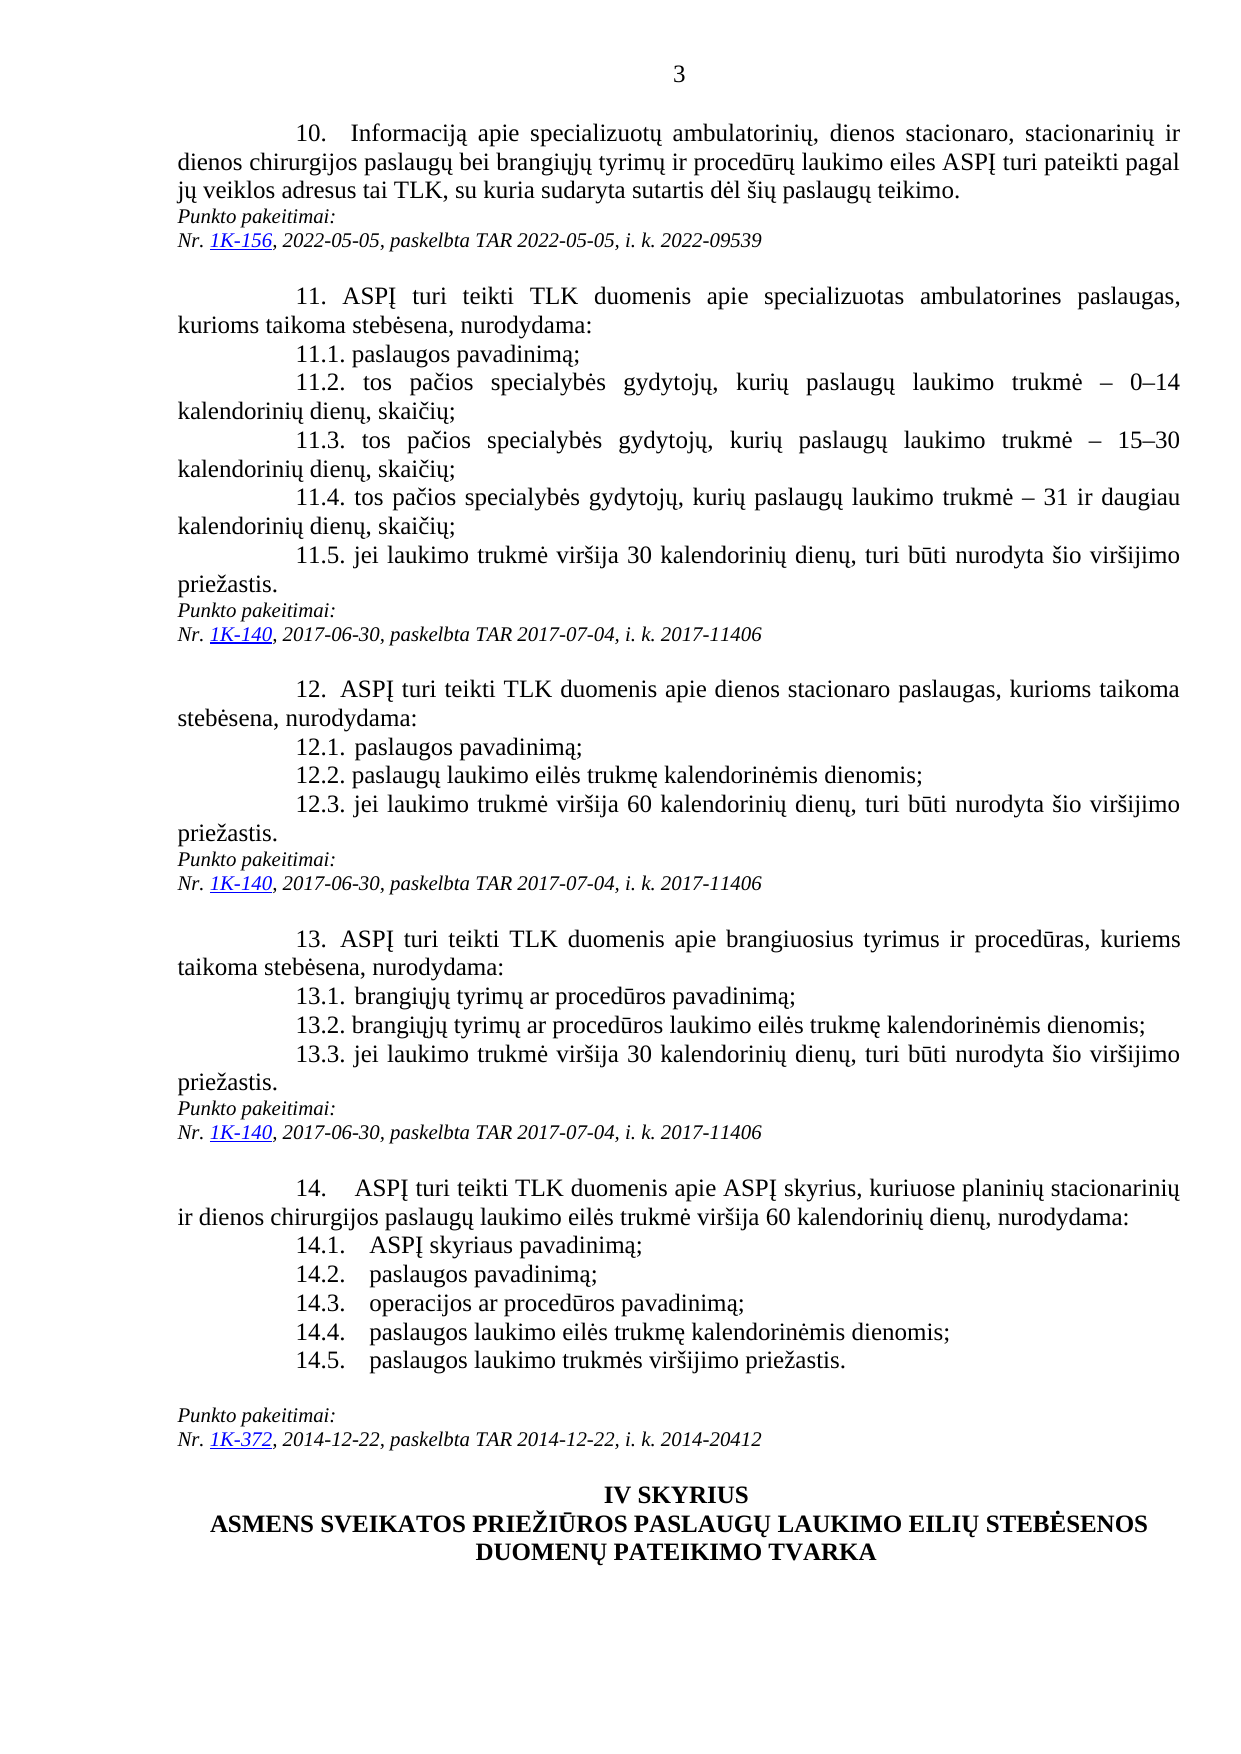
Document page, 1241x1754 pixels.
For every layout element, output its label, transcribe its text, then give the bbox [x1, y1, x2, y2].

text ASMENS SVEIKATOS PRIEŽIŪROS PASLAUGŲ LAUKIMO EILIŲ STEBĖSENOS DUOMENŲ PATEIKIMO TVARKA [177, 1509, 1181, 1566]
text 14.4. paslaugos laukimo eilės trukmę kalendorinėmis dienomis; [295, 1317, 1181, 1346]
text Nr. 1K-372, 2014-12-22, paskelbta TAR 2014-12-22, i. k. 2014-20412 [177, 1427, 1181, 1451]
text 11.2. tos pačios specialybės gydytojų, kurių paslaugų laukimo trukmė – 0–14 kalendorinių dienų, skaičių; [177, 367, 1181, 425]
text Punkto pakeitimai: [177, 847, 1181, 871]
text 12.2. paslaugų laukimo eilės trukmę kalendorinėmis dienomis; [295, 761, 1181, 789]
text 10. Informaciją apie specializuotų ambulatorinių, dienos stacionaro, stacionarinių ir dienos chirurgijos paslaugų bei brangiųjų tyrimų ir procedūrų laukimo eiles ASPĮ turi pateikti pagal jų veiklos adresus tai TLK, su kuria sudaryta sutartis dėl šių paslaugų teikimo. [177, 118, 1181, 204]
text IV SKYRIUS [177, 1480, 1181, 1509]
text 14.1. ASPĮ skyriaus pavadinimą; [295, 1231, 1181, 1259]
text Nr. 1K-140, 2017-06-30, paskelbta TAR 2017-07-04, i. k. 2017-11406 [177, 871, 1181, 895]
text 13. ASPĮ turi teikti TLK duomenis apie brangiuosius tyrimus ir procedūras, kuriems taikoma stebėsena, nurodydama: [177, 924, 1181, 981]
text 14.5. paslaugos laukimo trukmės viršijimo priežastis. [295, 1346, 1181, 1374]
text Nr. 1K-140, 2017-06-30, paskelbta TAR 2017-07-04, i. k. 2017-11406 [177, 622, 1181, 646]
text 14. ASPĮ turi teikti TLK duomenis apie ASPĮ skyrius, kuriuose planinių stacionarinių ir dienos chirurgijos paslaugų laukimo eilės trukmė viršija 60 kalendorinių dienų, nurodydama: [177, 1173, 1181, 1231]
text 11.3. tos pačios specialybės gydytojų, kurių paslaugų laukimo trukmė – 15–30 kalendorinių dienų, skaičių; [177, 425, 1181, 482]
text 14.3. operacijos ar procedūros pavadinimą; [295, 1288, 1181, 1317]
text 12.3. jei laukimo trukmė viršija 60 kalendorinių dienų, turi būti nurodyta šio viršijimo priežastis. [177, 789, 1181, 847]
text 11. ASPĮ turi teikti TLK duomenis apie specializuotas ambulatorines paslaugas, kurioms taikoma stebėsena, nurodydama: [177, 281, 1181, 339]
text Nr. 1K-140, 2017-06-30, paskelbta TAR 2017-07-04, i. k. 2017-11406 [177, 1120, 1181, 1144]
text Punkto pakeitimai: [177, 1096, 1181, 1120]
text 13.3. jei laukimo trukmė viršija 30 kalendorinių dienų, turi būti nurodyta šio viršijimo priežastis. [177, 1039, 1181, 1096]
text 14.2. paslaugos pavadinimą; [295, 1259, 1181, 1288]
text Punkto pakeitimai: [177, 597, 1181, 622]
text 13.2. brangiųjų tyrimų ar procedūros laukimo eilės trukmę kalendorinėmis dienomis; [295, 1010, 1181, 1039]
text Nr. 1K-156, 2022-05-05, paskelbta TAR 2022-05-05, i. k. 2022-09539 [177, 228, 1181, 252]
text 11.1. paslaugos pavadinimą; [177, 339, 1181, 367]
text 12. ASPĮ turi teikti TLK duomenis apie dienos stacionaro paslaugas, kurioms taikoma stebėsena, nurodydama: [177, 674, 1181, 732]
text Punkto pakeitimai: [177, 204, 1181, 228]
text 13.1. brangiųjų tyrimų ar procedūros pavadinimą; [295, 981, 1181, 1010]
text 12.1. paslaugos pavadinimą; [281, 732, 1181, 761]
text Punkto pakeitimai: [177, 1403, 1181, 1427]
text 11.4. tos pačios specialybės gydytojų, kurių paslaugų laukimo trukmė – 31 ir daugiau kalendorinių dienų, skaičių; [177, 482, 1181, 540]
text 11.5. jei laukimo trukmė viršija 30 kalendorinių dienų, turi būti nurodyta šio viršijimo priežastis. [177, 540, 1181, 597]
